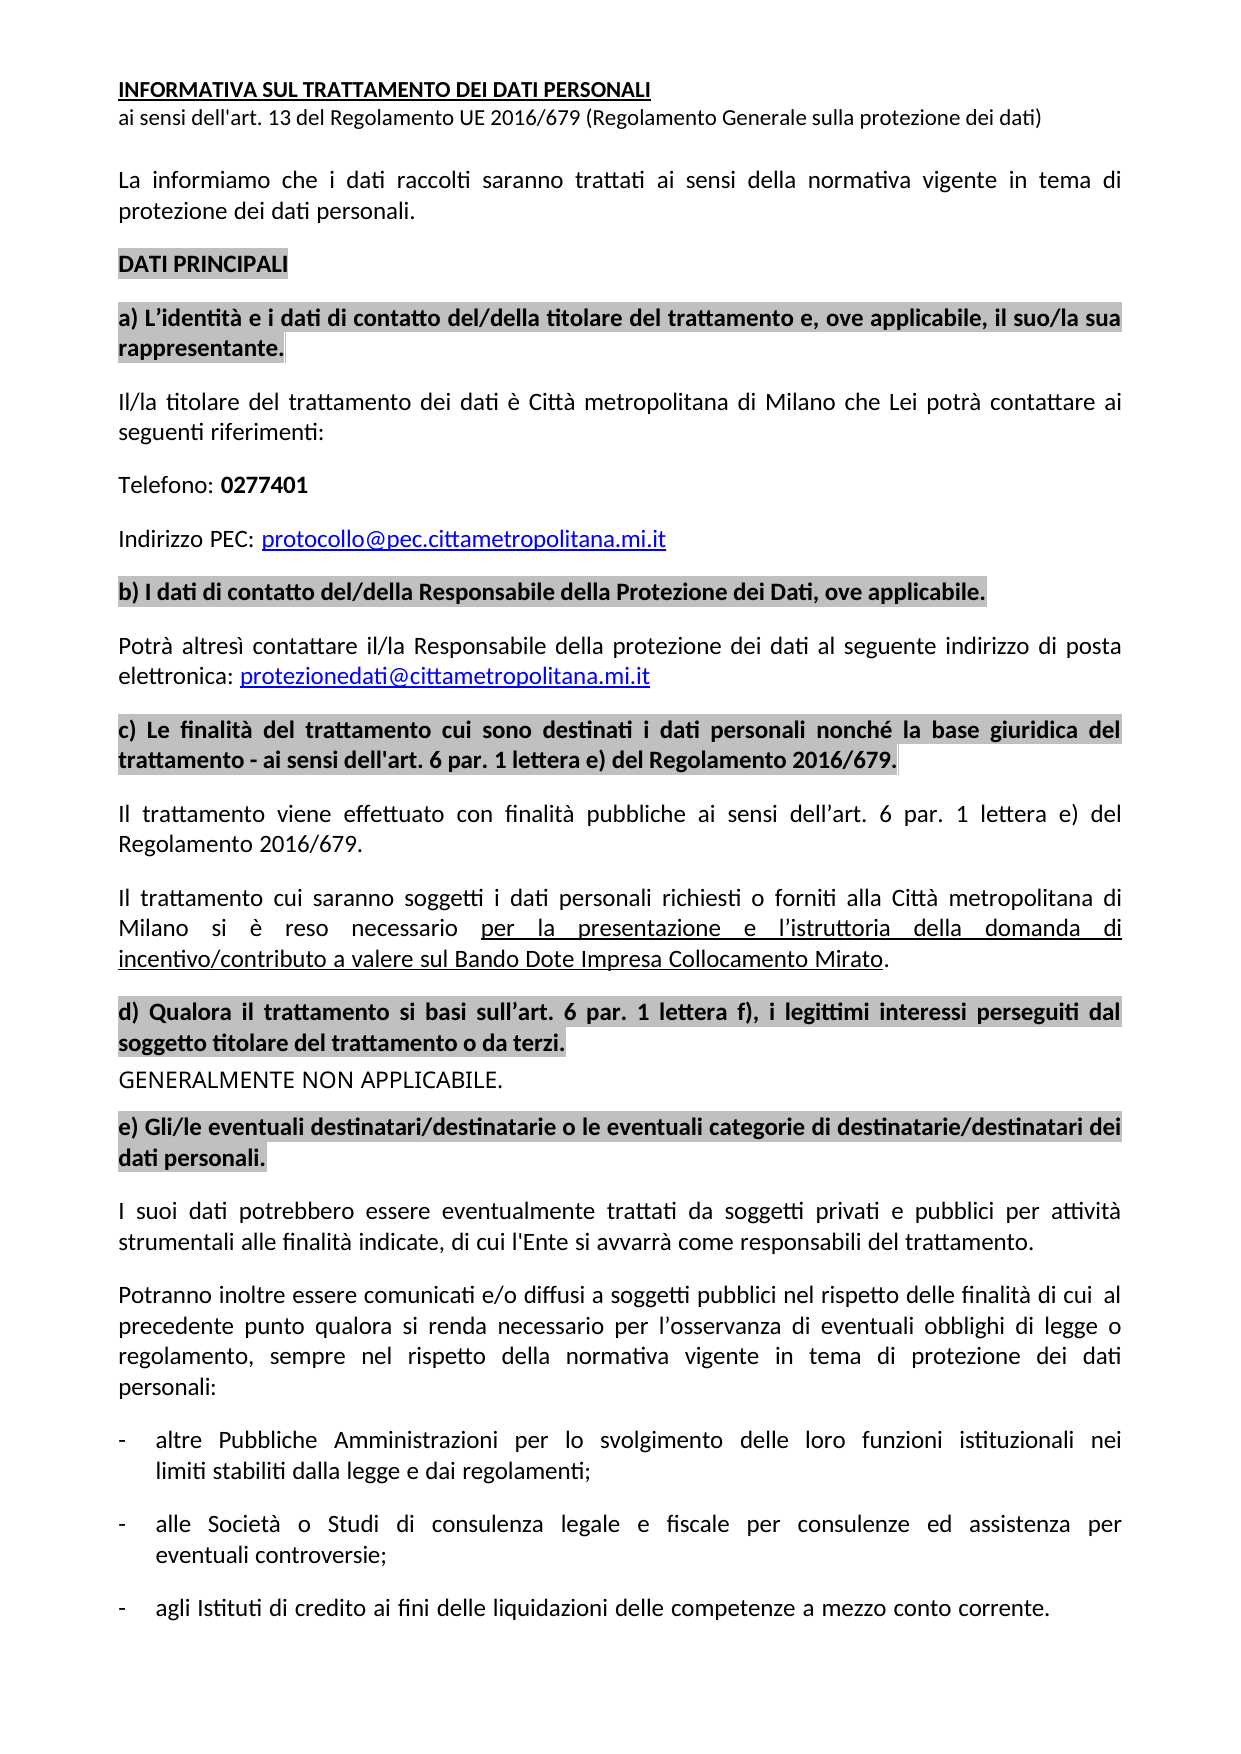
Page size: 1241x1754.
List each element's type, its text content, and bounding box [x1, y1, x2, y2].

text Telefono: 0277401 [118, 469, 1122, 500]
text e) Gli/le eventuali destinatari/destinatarie o le eventuali categorie di destinatarie/destinatari dei dati personali. [118, 1111, 1122, 1172]
text b) I dati di contatto del/della Responsabile della Protezione dei Dati, ove applicabile. [118, 576, 1122, 607]
text La informiamo che i dati raccolti saranno trattati ai sensi della normativa vigente in tema di protezione dei dati personali. [118, 164, 1122, 225]
text d) Qualora il trattamento si basi sull’art. 6 par. 1 lettera f), i legittimi interessi perseguiti dal soggetto titolare del trattamento o da terzi. [118, 996, 1122, 1057]
text Potrà altresì contattare il/la Responsabile della protezione dei dati al seguente indirizzo di posta elettronica: protezionedati@cittametropolitana.mi.it [118, 630, 1122, 691]
text I suoi dati potrebbero essere eventualmente trattati da soggetti privati e pubblici per attività strumentali alle finalità indicate, di cui l'Ente si avvarrà come responsabili del trattamento. [118, 1195, 1122, 1256]
list alle Società o Studi di consulenza legale e fiscale per consulenze ed assistenza per eventuali controversie; [118, 1508, 1122, 1569]
text c) Le finalità del trattamento cui sono destinati i dati personali nonché la base giuridica del trattamento - ai sensi dell'art. 6 par. 1 lettera e) del Regolamento 2016/679. [118, 714, 1122, 775]
list agli Istituti di credito ai fini delle liquidazioni delle competenze a mezzo conto corrente. [118, 1592, 1122, 1623]
text Il/la titolare del trattamento dei dati è Città metropolitana di Milano che Lei potrà contattare ai seguenti riferimenti: [118, 386, 1122, 447]
text a) L’identità e i dati di contatto del/della titolare del trattamento e, ove applicabile, il suo/la sua rappresentante. [118, 302, 1122, 363]
list altre Pubbliche Amministrazioni per lo svolgimento delle loro funzioni istituzionali nei limiti stabiliti dalla legge e dai regolamenti; [118, 1424, 1122, 1485]
text Indirizzo PEC: protocollo@pec.cittametropolitana.mi.it [118, 523, 1122, 553]
text GENERALMENTE NON APPLICABILE. [118, 1063, 1122, 1095]
text Il trattamento viene effettuato con finalità pubbliche ai sensi dell’art. 6 par. 1 lettera e) del Regolamento 2016/679. [118, 798, 1122, 859]
text Il trattamento cui saranno soggetti i dati personali richiesti o forniti alla Città metropolitana di Milano si è reso necessario per la presentazione e l’istruttoria della domanda di incentivo/contributo a valere sul Bando Dote Impresa Collocamento Mirato. [118, 882, 1122, 973]
text Potranno inoltre essere comunicati e/o diffusi a soggetti pubblici nel rispetto delle finalità di cui al precedente punto qualora si renda necessario per l’osservanza di eventuali obblighi di legge o regolamento, sempre nel rispetto della normativa vigente in tema di protezione dei dati personali: [118, 1279, 1122, 1401]
text DATI PRINCIPALI [118, 248, 1122, 279]
